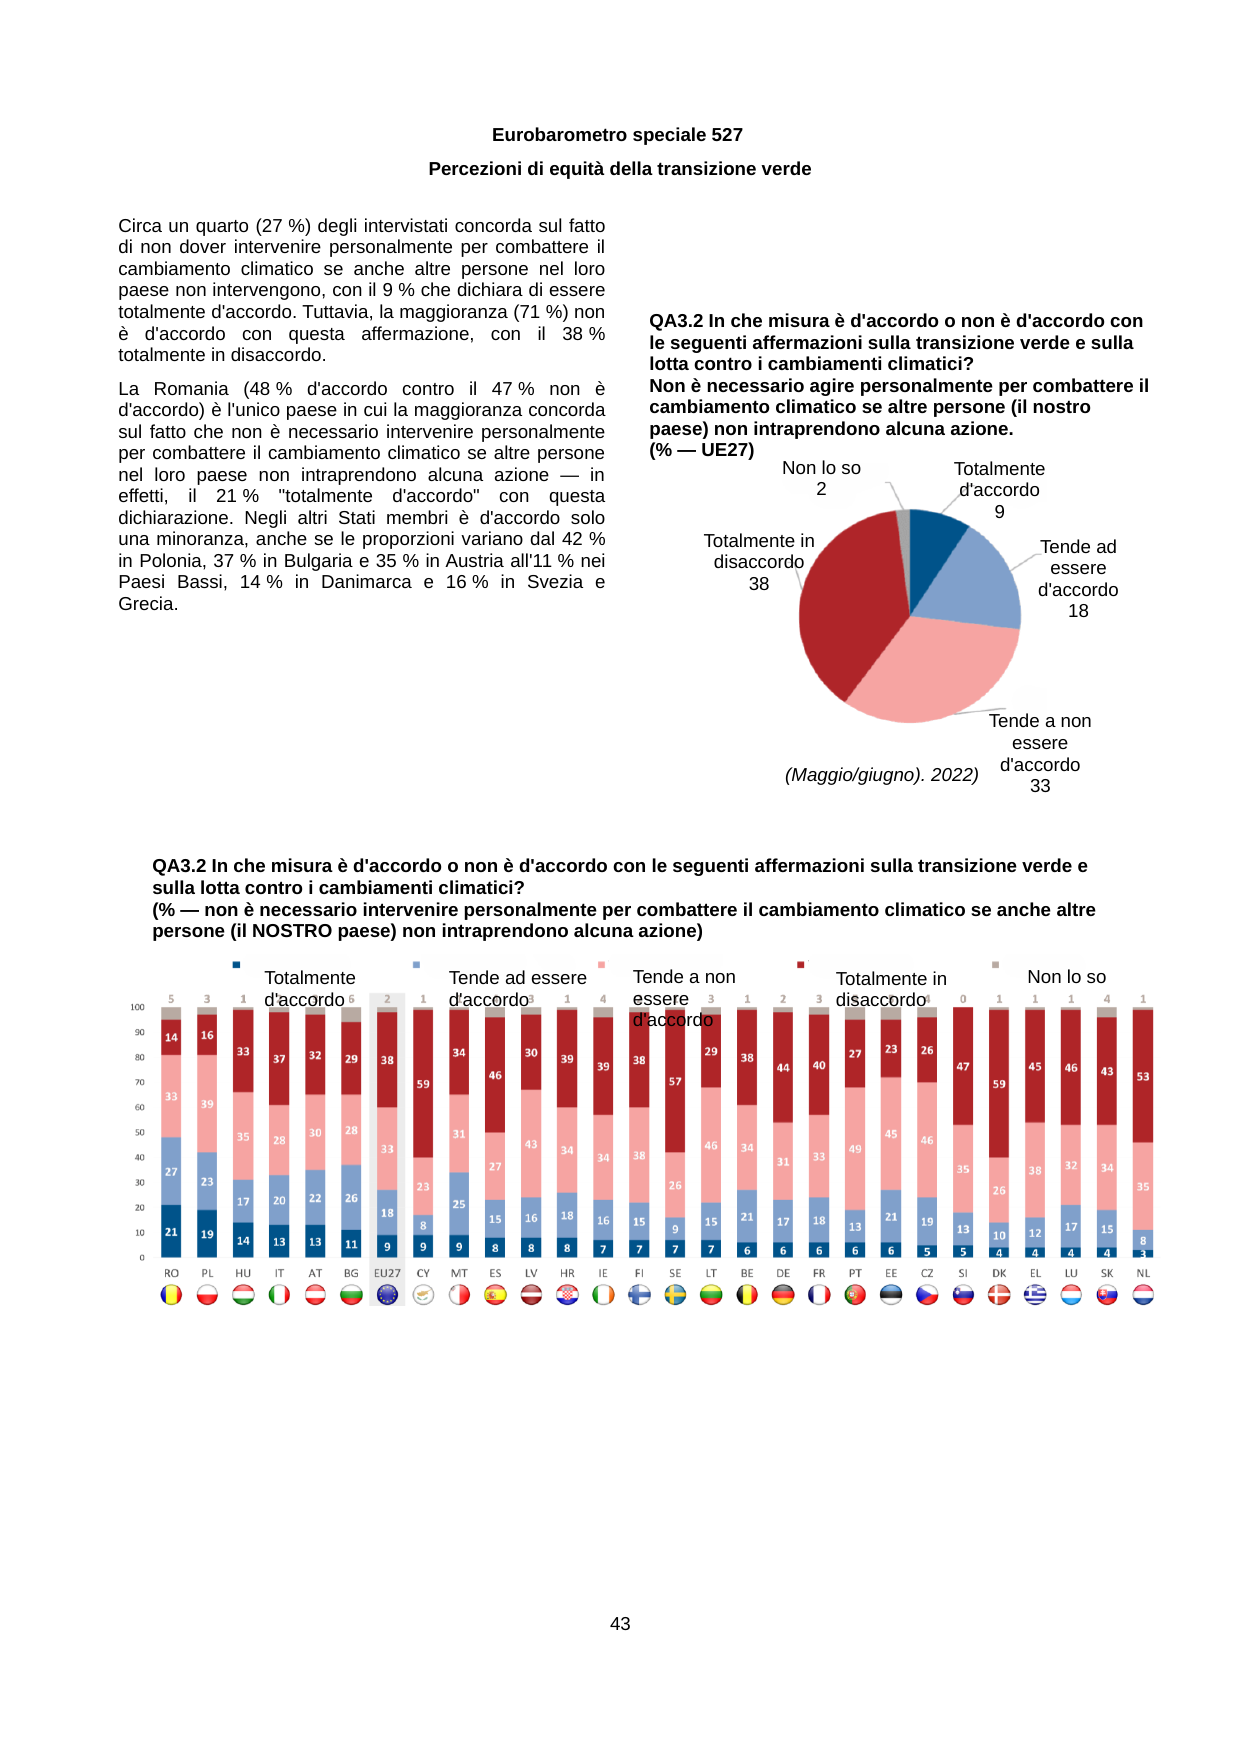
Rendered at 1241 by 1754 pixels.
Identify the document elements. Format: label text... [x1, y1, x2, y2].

picture [121, 954, 1161, 1306]
picture [787, 463, 793, 472]
text Circa un quarto (27 %) degli intervistati concorda sul fatto di non dover intervenire personalmente per combattere il cambiamento climatico se anche altre persone nel loro paese non intervengono, con il 9 % che dichiara di essere totalmente d'accordo. Tuttavia, la maggioranza (71 %) non è d'accordo con questa affermazione, con il 38 % totalmente in disaccordo. [118, 214, 605, 365]
picture [781, 463, 1047, 727]
text La Romania (48 % d'accordo contro il 47 % non è d'accordo) è l'unico paese in cui la maggioranza concorda sul fatto che non è necessario intervenire personalmente per combattere il cambiamento climatico se altre persone nel loro paese non intraprendono alcuna azione — in effetti, il 21 % "totalmente d'accordo" con questa dichiarazione. Negli altri Stati membri è d'accordo solo una minoranza, anche se le proporzioni variano dal 42 % in Polonia, 37 % in Bulgaria e 35 % in Austria all'11 % nei Paesi Bassi, 14 % in Danimarca e 16 % in Svezia e Grecia. [118, 377, 605, 614]
